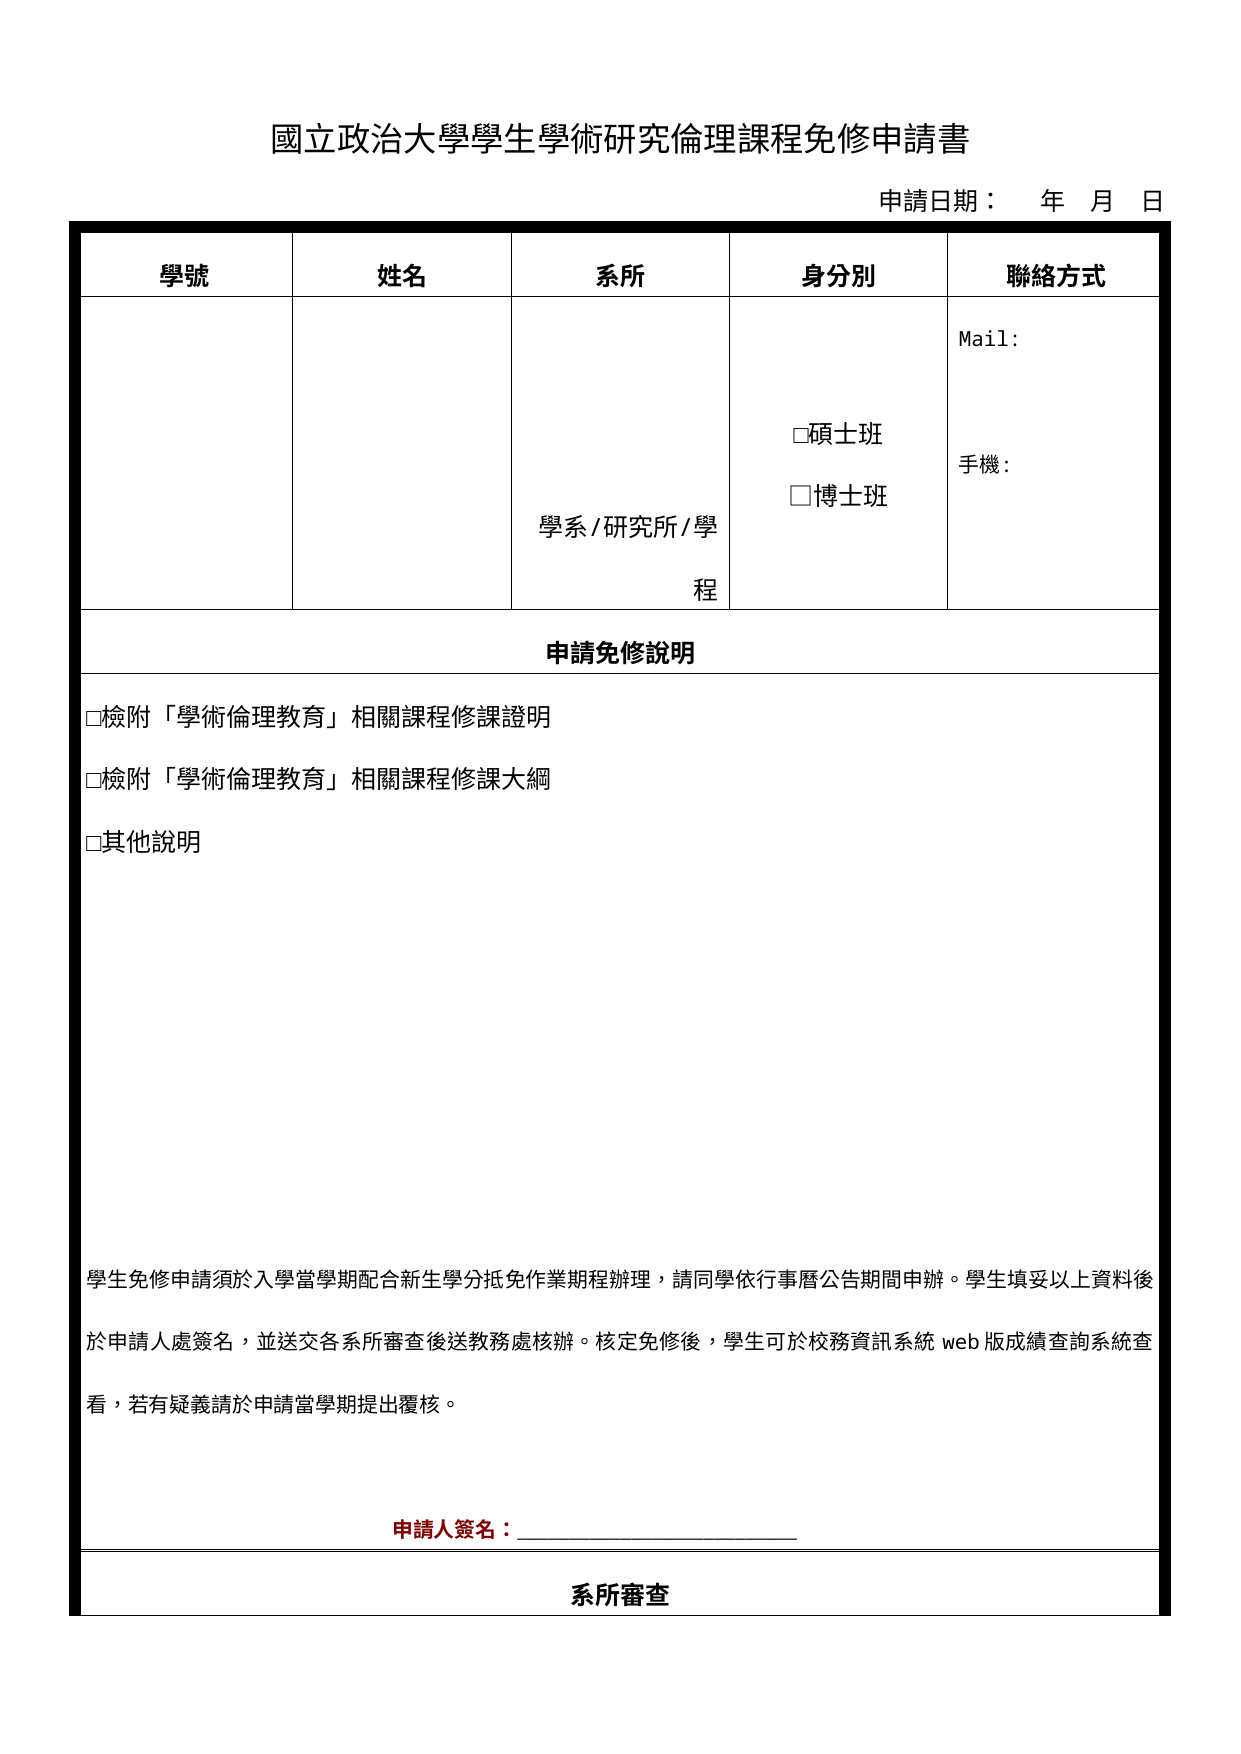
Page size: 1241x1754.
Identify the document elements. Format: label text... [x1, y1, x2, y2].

table_header 學號 [81, 233, 292, 296]
table_cell 系所審查 [81, 1552, 1159, 1614]
table_header 姓名 [293, 233, 511, 296]
text 國立政治大學學生學術研究倫理課程免修申請書 [75, 96, 1165, 158]
table_cell 學系/研究所/學程 [512, 297, 729, 609]
table_cell [293, 297, 511, 609]
table_header 身分別 [730, 233, 947, 296]
table_cell 申請免修說明 [81, 610, 1159, 673]
text 申請日期： 年 月 日 [75, 158, 1165, 221]
table_cell [81, 297, 292, 609]
table_cell Mail: 手機: [948, 297, 1159, 609]
table_header 系所 [512, 233, 729, 296]
table_cell □碩士班 □博士班 [730, 297, 947, 609]
table_header 聯絡方式 [948, 233, 1159, 296]
table_cell □檢附「學術倫理教育」相關課程修課證明 □檢附「學術倫理教育」相關課程修課大綱 □其他說明 學生免修申請須於入學當學期配合新生學分抵免作業期程辦理，請同學依行事曆公告期間申辦。學生填妥以上資料後於申請人處簽名，並送交各系所審查後送教務處核辦。核定免修後，學生可於校務資訊系統web版成績查詢系統查看，若有疑義請於申請當學期提出覆核。 申請人簽名：___________________________ [81, 674, 1159, 1549]
